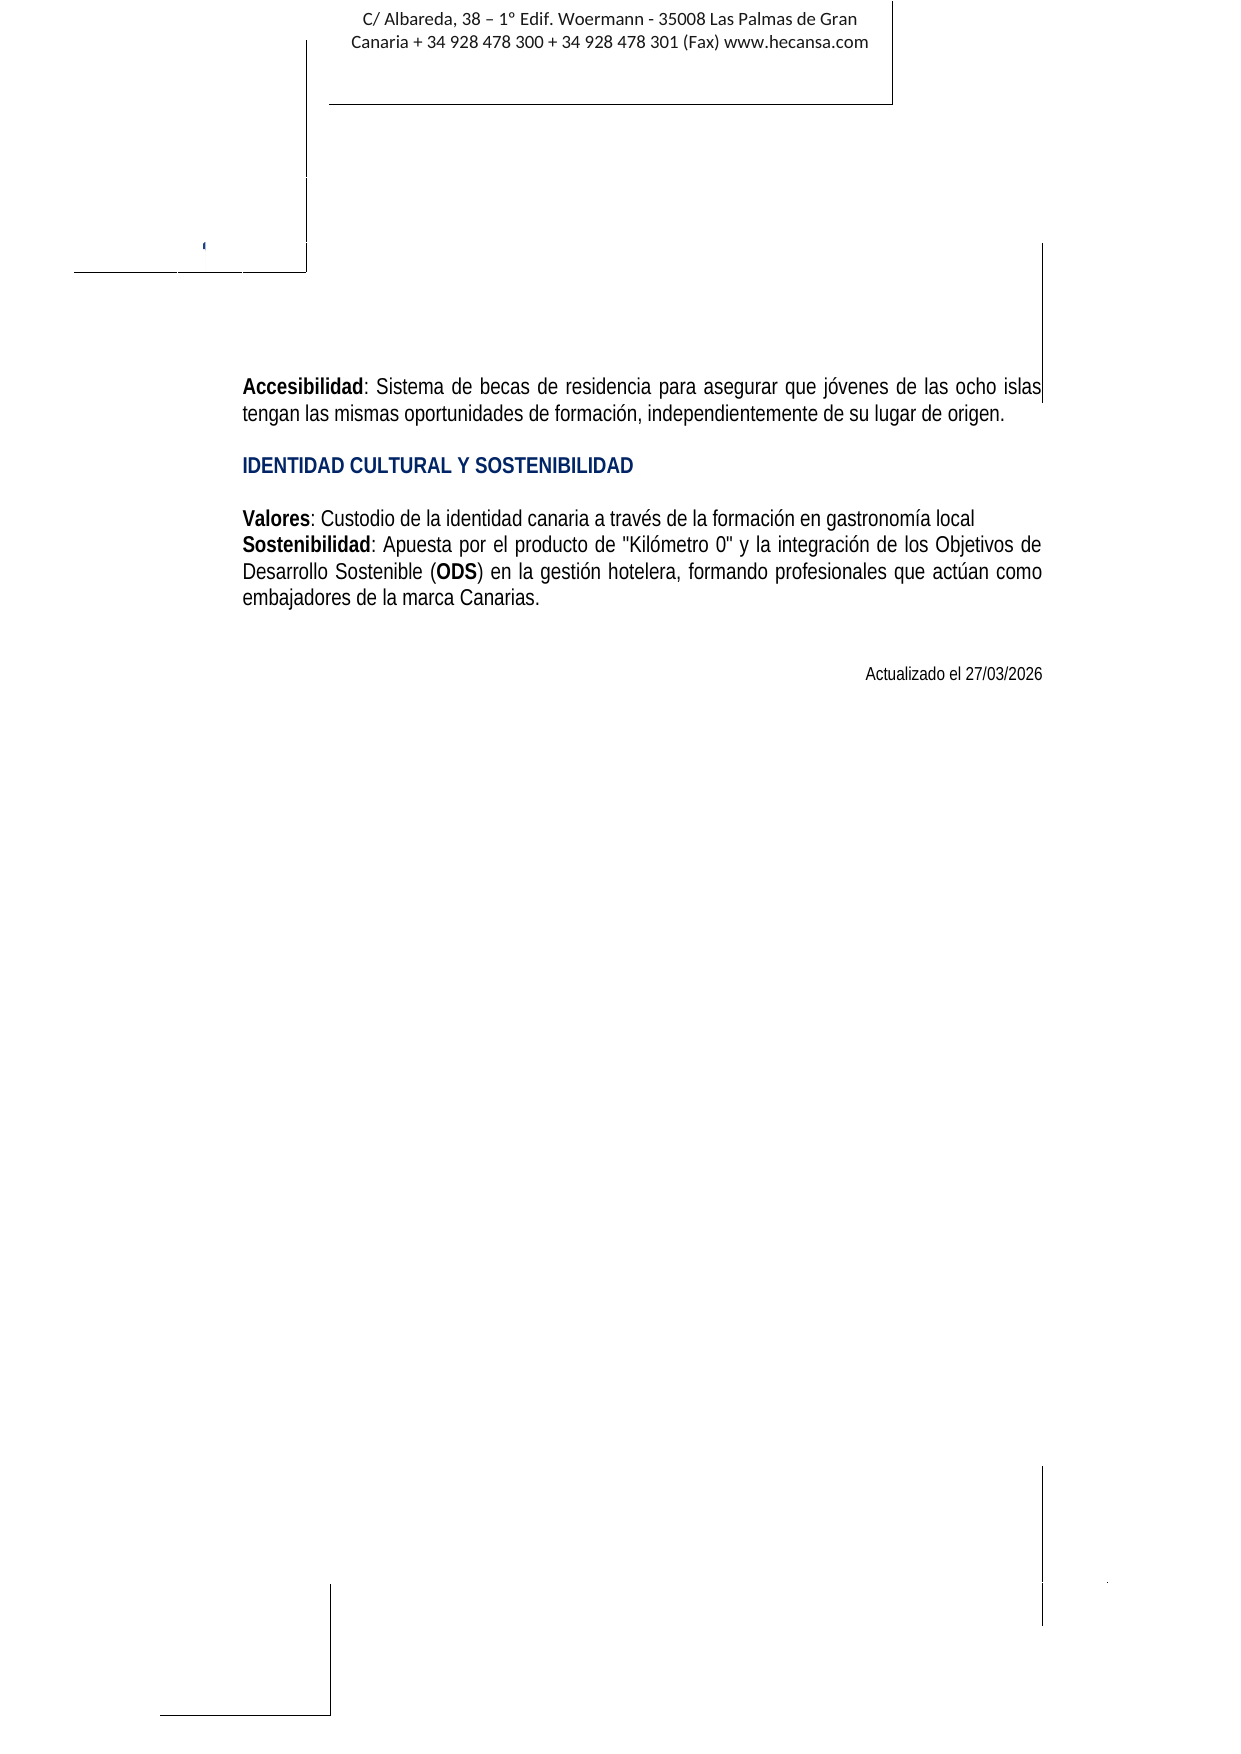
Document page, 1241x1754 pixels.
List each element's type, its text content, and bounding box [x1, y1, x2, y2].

text Valores: Custodio de la identidad canaria a través de la formación en gastronomía local [242, 505, 1042, 531]
text IDENTIDAD CULTURAL Y SOSTENIBILIDAD [242, 452, 1042, 479]
text Accesibilidad: Sistema de becas de residencia para asegurar que jóvenes de las ocho islas [243, 373, 1041, 402]
text Sostenibilidad: Apuesta por el producto de "Kilómetro 0" y la integración de los Objetivos de Desarrollo Sostenible (ODS) en la gestión hotelera, formando profesionales que actúan como embajadores de la marca Canarias. [242, 531, 1042, 610]
text tengan las mismas oportunidades de formación, independientemente de su lugar de origen. [242, 403, 1042, 426]
text Actualizado el 27/03/2026 [242, 663, 1042, 685]
